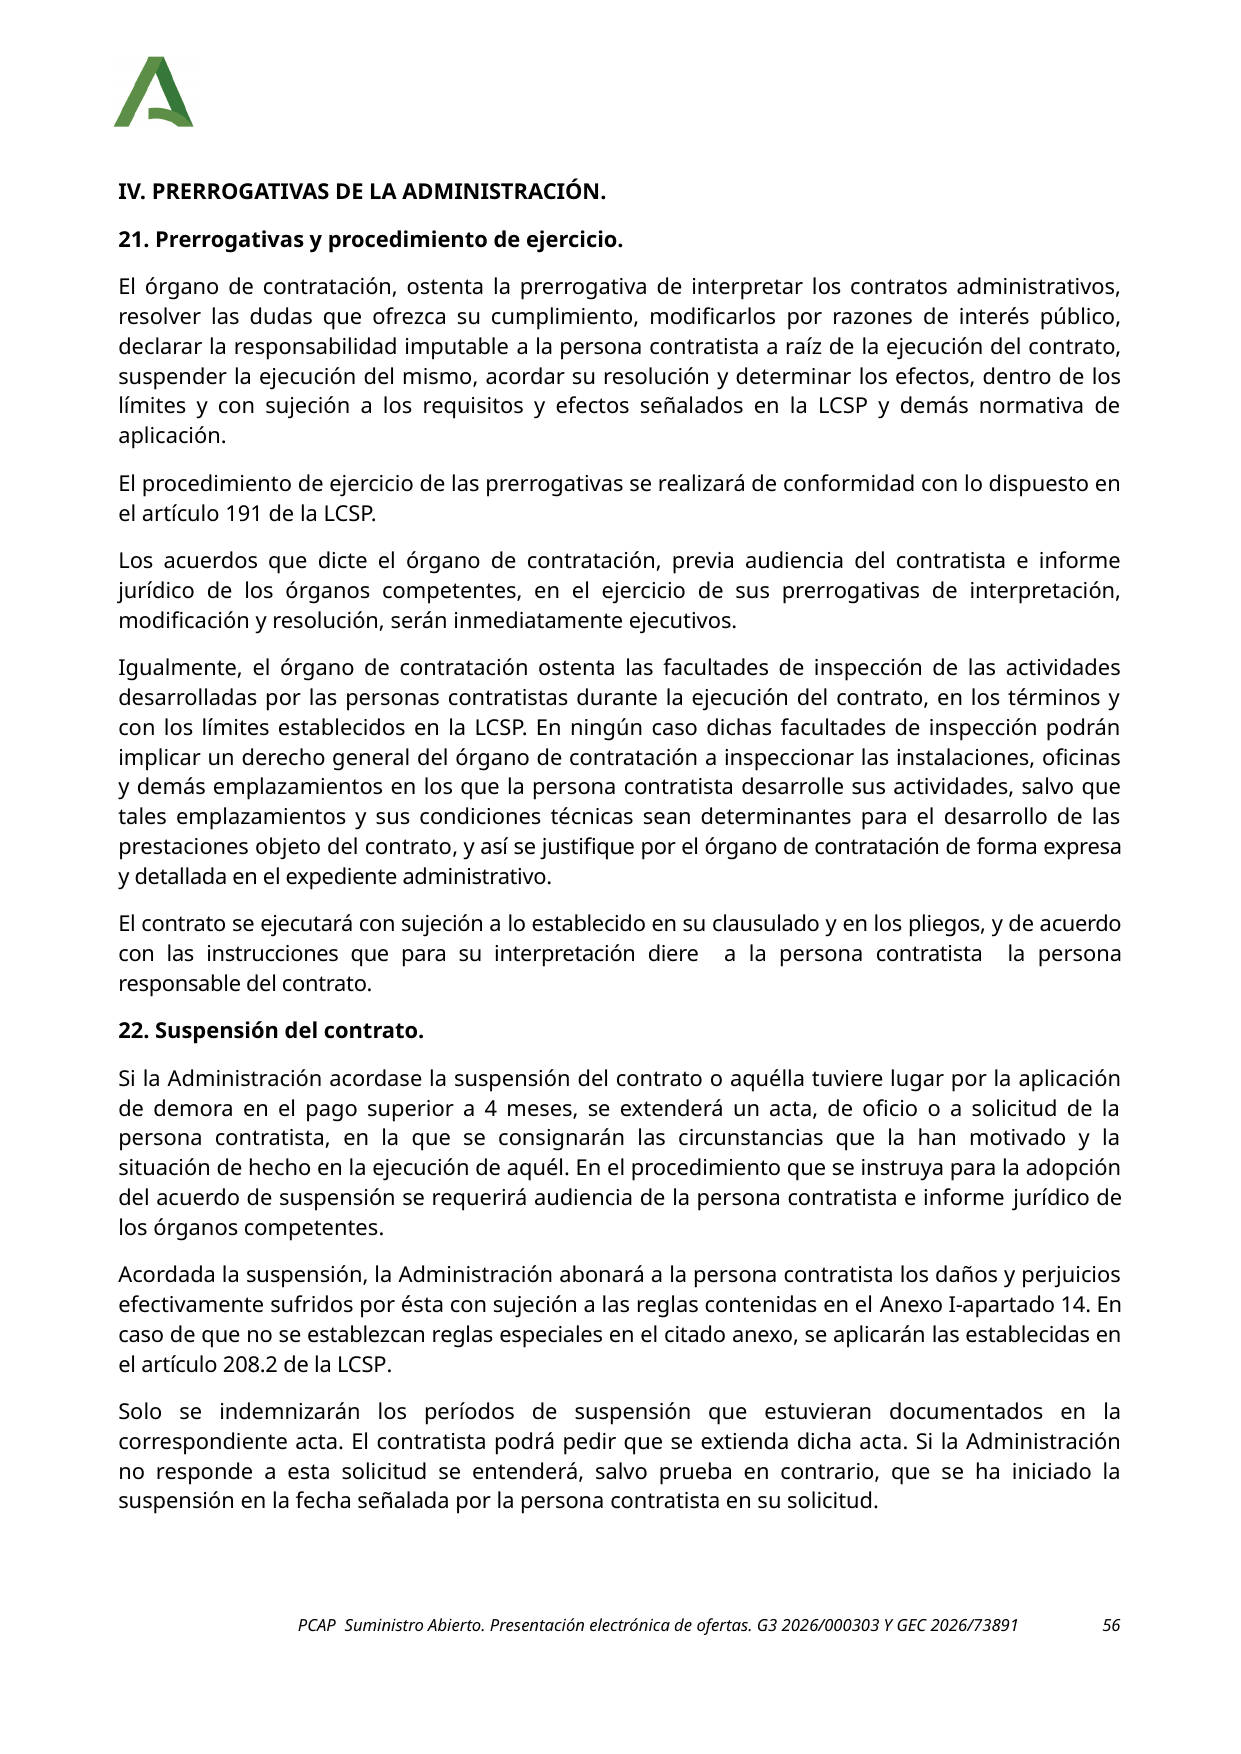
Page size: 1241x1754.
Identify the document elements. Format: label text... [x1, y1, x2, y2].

subtitle IV. PRERROGATIVAS DE LA ADMINISTRACIÓN. [118, 176, 1122, 206]
subtitle 22. Suspensión del contrato. [118, 1015, 1122, 1045]
text El contrato se ejecutará con sujeción a lo establecido en su clausulado y en los pliegos, y de acuerdo con las instrucciones que para su interpretación diere a la persona contratista la persona responsable del contrato. [118, 908, 1122, 998]
subtitle 21. Prerrogativas y procedimiento de ejercicio. [118, 224, 1122, 254]
text El órgano de contratación, ostenta la prerrogativa de interpretar los contratos administrativos, resolver las dudas que ofrezca su cumplimiento, modificarlos por razones de interés público, declarar la responsabilidad imputable a la persona contratista a raíz de la ejecución del contrato, suspender la ejecución del mismo, acordar su resolución y determinar los efectos, dentro de los límites y con sujeción a los requisitos y efectos señalados en la LCSP y demás normativa de aplicación. [118, 271, 1122, 450]
text Igualmente, el órgano de contratación ostenta las facultades de inspección de las actividades desarrolladas por las personas contratistas durante la ejecución del contrato, en los términos y con los límites establecidos en la LCSP. En ningún caso dichas facultades de inspección podrán implicar un derecho general del órgano de contratación a inspeccionar las instalaciones, oficinas y demás emplazamientos en los que la persona contratista desarrolle sus actividades, salvo que tales emplazamientos y sus condiciones técnicas sean determinantes para el desarrollo de las prestaciones objeto del contrato, y así se justifique por el órgano de contratación de forma expresa y detallada en el expediente administrativo. [118, 652, 1122, 891]
text Solo se indemnizarán los períodos de suspensión que estuvieran documentados en la correspondiente acta. El contratista podrá pedir que se extienda dicha acta. Si la Administración no responde a esta solicitud se entenderá, salvo prueba en contrario, que se ha iniciado la suspensión en la fecha señalada por la persona contratista en su solicitud. [118, 1396, 1122, 1515]
text El procedimiento de ejercicio de las prerrogativas se realizará de conformidad con lo dispuesto en el artículo 191 de la LCSP. [118, 468, 1122, 527]
text Los acuerdos que dicte el órgano de contratación, previa audiencia del contratista e informe jurídico de los órganos competentes, en el ejercicio de sus prerrogativas de interpretación, modificación y resolución, serán inmediatamente ejecutivos. [118, 545, 1122, 634]
text Si la Administración acordase la suspensión del contrato o aquélla tuviere lugar por la aplicación de demora en el pago superior a 4 meses, se extenderá un acta, de oficio o a solicitud de la persona contratista, en la que se consignarán las circunstancias que la han motivado y la situación de hecho en la ejecución de aquél. En el procedimiento que se instruya para la adopción del acuerdo de suspensión se requerirá audiencia de la persona contratista e informe jurídico de los órganos competentes. [118, 1063, 1122, 1242]
picture [109, 52, 198, 131]
text Acordada la suspensión, la Administración abonará a la persona contratista los daños y perjuicios efectivamente sufridos por ésta con sujeción a las reglas contenidas en el Anexo I-apartado 14. En caso de que no se establezcan reglas especiales en el citado anexo, se aplicarán las establecidas en el artículo 208.2 de la LCSP. [118, 1259, 1122, 1378]
